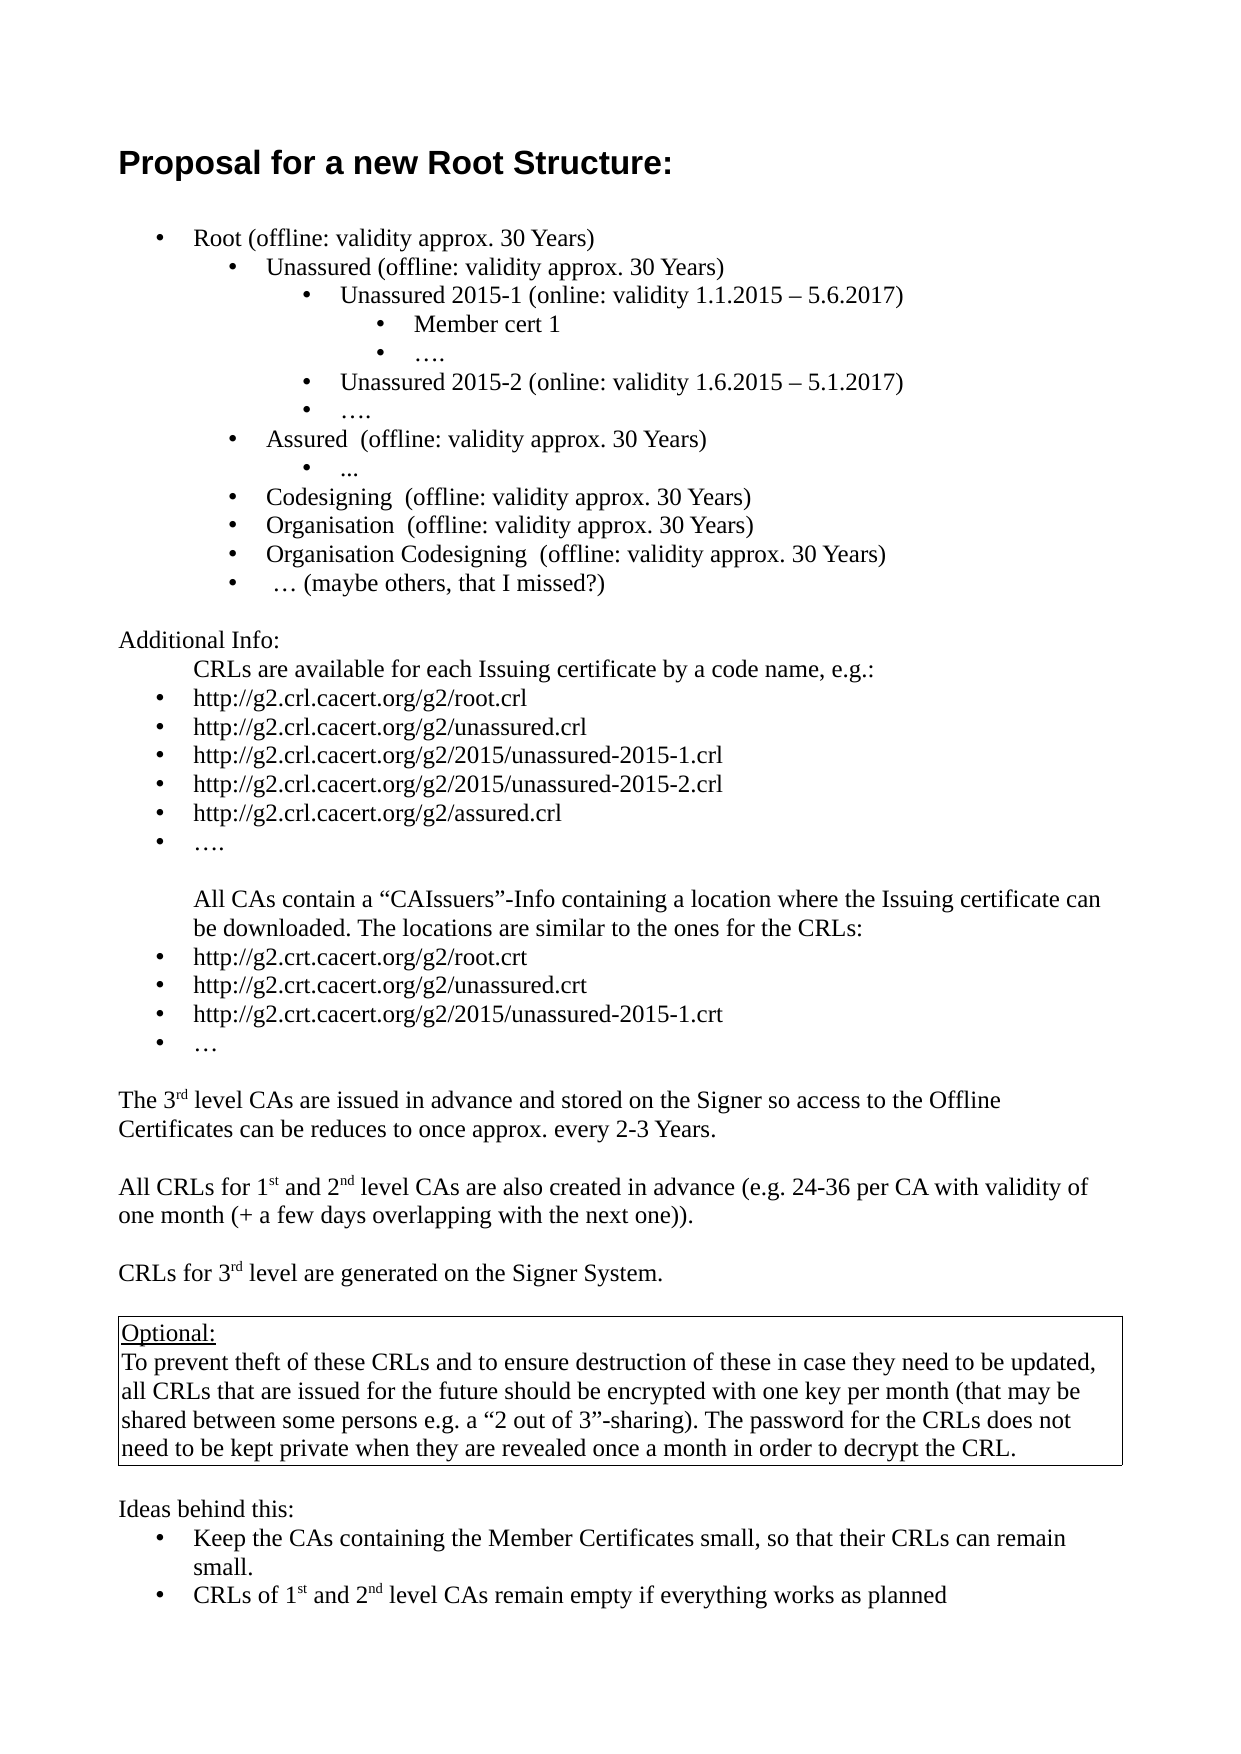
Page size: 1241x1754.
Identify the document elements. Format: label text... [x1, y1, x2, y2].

text To prevent theft of these CRLs and to ensure destruction of these in case they need to be updated, all CRLs that are issued for the future should be encrypted with one key per month (that may be shared between some persons e.g. a “2 out of 3”-sharing). The password for the CRLs does not need to be kept private when they are revealed once a month in order to decrypt the CRL. [119, 1344, 1122, 1465]
list Unassured 2015-1 (online: validity 1.1.2015 – 5.6.2017) [302, 281, 1122, 309]
list …. [156, 827, 1122, 856]
list Root (offline: validity approx. 30 Years) [156, 223, 1122, 252]
list ... [302, 453, 1122, 482]
list http://g2.crl.cacert.org/g2/2015/unassured-2015-1.crl [156, 741, 1122, 769]
list Codesigning (offline: validity approx. 30 Years) [228, 482, 1122, 511]
text All CRLs for 1st and 2nd level CAs are also created in advance (e.g. 24-36 per CA with validity of one month (+ a few days overlapping with the next one)). [118, 1172, 1122, 1229]
list …. [302, 396, 1122, 424]
list … (maybe others, that I missed?) [228, 568, 1122, 597]
list Member cert 1 [376, 309, 1122, 338]
list http://g2.crl.cacert.org/g2/2015/unassured-2015-2.crl [156, 769, 1122, 798]
list http://g2.crt.cacert.org/g2/2015/unassured-2015-1.crt [156, 999, 1122, 1028]
list Keep the CAs containing the Member Certificates small, so that their CRLs can remain small. [156, 1523, 1122, 1580]
list …. [376, 338, 1122, 367]
subtitle Proposal for a new Root Structure: [118, 143, 1122, 182]
list Unassured (offline: validity approx. 30 Years) [228, 252, 1122, 281]
list http://g2.crt.cacert.org/g2/unassured.crt [156, 971, 1122, 999]
list Organisation (offline: validity approx. 30 Years) [228, 511, 1122, 539]
list http://g2.crl.cacert.org/g2/assured.crl [156, 798, 1122, 827]
list Organisation Codesigning (offline: validity approx. 30 Years) [228, 539, 1122, 568]
list http://g2.crl.cacert.org/g2/unassured.crl [156, 712, 1122, 741]
text CRLs are available for each Issuing certificate by a code name, e.g.: [118, 654, 1122, 683]
text Additional Info: [118, 626, 1122, 654]
list All CAs contain a “CAIssuers”-Info containing a location where the Issuing certificate can be downloaded. The locations are similar to the ones for the CRLs: [156, 884, 1122, 942]
text The 3rd level CAs are issued in advance and stored on the Signer so access to the Offline Certificates can be reduces to once approx. every 2-3 Years. [118, 1086, 1122, 1143]
list Unassured 2015-2 (online: validity 1.6.2015 – 5.1.2017) [302, 367, 1122, 396]
text CRLs for 3rd level are generated on the Signer System. [118, 1258, 1122, 1287]
list http://g2.crl.cacert.org/g2/root.crl [156, 683, 1122, 712]
text Optional: [119, 1317, 1122, 1344]
list Assured (offline: validity approx. 30 Years) [228, 424, 1122, 453]
list … [156, 1028, 1122, 1057]
text Ideas behind this: [118, 1494, 1122, 1523]
list CRLs of 1st and 2nd level CAs remain empty if everything works as planned [156, 1580, 1122, 1609]
list http://g2.crt.cacert.org/g2/root.crt [156, 942, 1122, 971]
